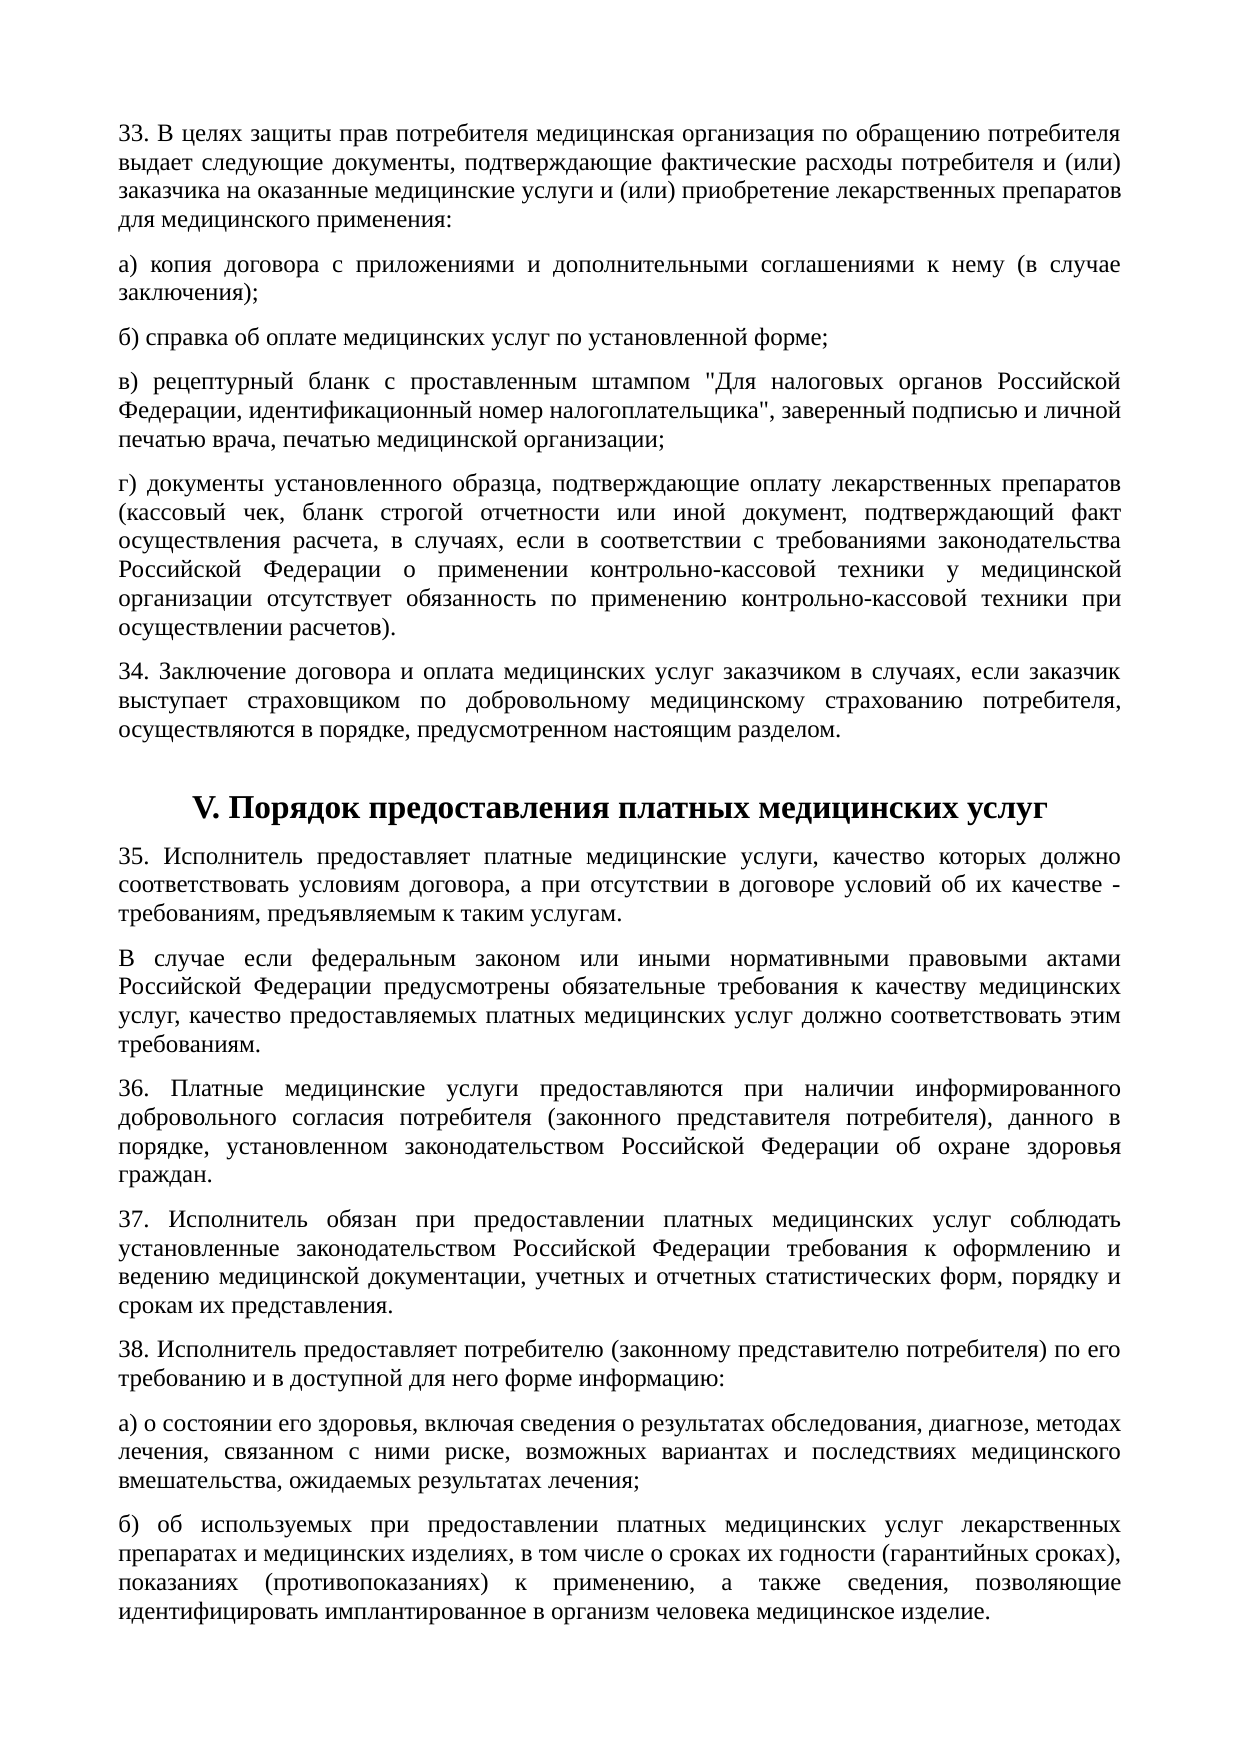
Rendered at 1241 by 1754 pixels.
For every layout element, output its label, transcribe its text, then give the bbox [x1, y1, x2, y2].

text 36. Платные медицинские услуги предоставляются при наличии информированного добровольного согласия потребителя (законного представителя потребителя), данного в порядке, установленном законодательством Российской Федерации об охране здоровья граждан. [118, 1073, 1122, 1188]
text 33. В целях защиты прав потребителя медицинская организация по обращению потребителя выдает следующие документы, подтверждающие фактические расходы потребителя и (или) заказчика на оказанные медицинские услуги и (или) приобретение лекарственных препаратов для медицинского применения: [118, 118, 1122, 233]
text 37. Исполнитель обязан при предоставлении платных медицинских услуг соблюдать установленные законодательством Российской Федерации требования к оформлению и ведению медицинской документации, учетных и отчетных статистических форм, порядку и срокам их представления. [118, 1204, 1122, 1319]
text а) о состоянии его здоровья, включая сведения о результатах обследования, диагнозе, методах лечения, связанном с ними риске, возможных вариантах и последствиях медицинского вмешательства, ожидаемых результатах лечения; [118, 1408, 1122, 1494]
text в) рецептурный бланк с проставленным штампом "Для налоговых органов Российской Федерации, идентификационный номер налогоплательщика", заверенный подписью и личной печатью врача, печатью медицинской организации; [118, 366, 1122, 452]
text 38. Исполнитель предоставляет потребителю (законному представителю потребителя) по его требованию и в доступной для него форме информацию: [118, 1334, 1122, 1392]
text V. Порядок предоставления платных медицинских услуг [118, 787, 1122, 825]
text 34. Заключение договора и оплата медицинских услуг заказчиком в случаях, если заказчик выступает страховщиком по добровольному медицинскому страхованию потребителя, осуществляются в порядке, предусмотренном настоящим разделом. [118, 656, 1122, 742]
text В случае если федеральным законом или иными нормативными правовыми актами Российской Федерации предусмотрены обязательные требования к качеству медицинских услуг, качество предоставляемых платных медицинских услуг должно соответствовать этим требованиям. [118, 943, 1122, 1058]
text б) об используемых при предоставлении платных медицинских услуг лекарственных препаратах и медицинских изделиях, в том числе о сроках их годности (гарантийных сроках), показаниях (противопоказаниях) к применению, а также сведения, позволяющие идентифицировать имплантированное в организм человека медицинское изделие. [118, 1509, 1122, 1624]
text б) справка об оплате медицинских услуг по установленной форме; [118, 322, 1122, 351]
text 35. Исполнитель предоставляет платные медицинские услуги, качество которых должно соответствовать условиям договора, а при отсутствии в договоре условий об их качестве - требованиям, предъявляемым к таким услугам. [118, 841, 1122, 927]
text г) документы установленного образца, подтверждающие оплату лекарственных препаратов (кассовый чек, бланк строгой отчетности или иной документ, подтверждающий факт осуществления расчета, в случаях, если в соответствии с требованиями законодательства Российской Федерации о применении контрольно-кассовой техники у медицинской организации отсутствует обязанность по применению контрольно-кассовой техники при осуществлении расчетов). [118, 468, 1122, 641]
text а) копия договора с приложениями и дополнительными соглашениями к нему (в случае заключения); [118, 249, 1122, 306]
